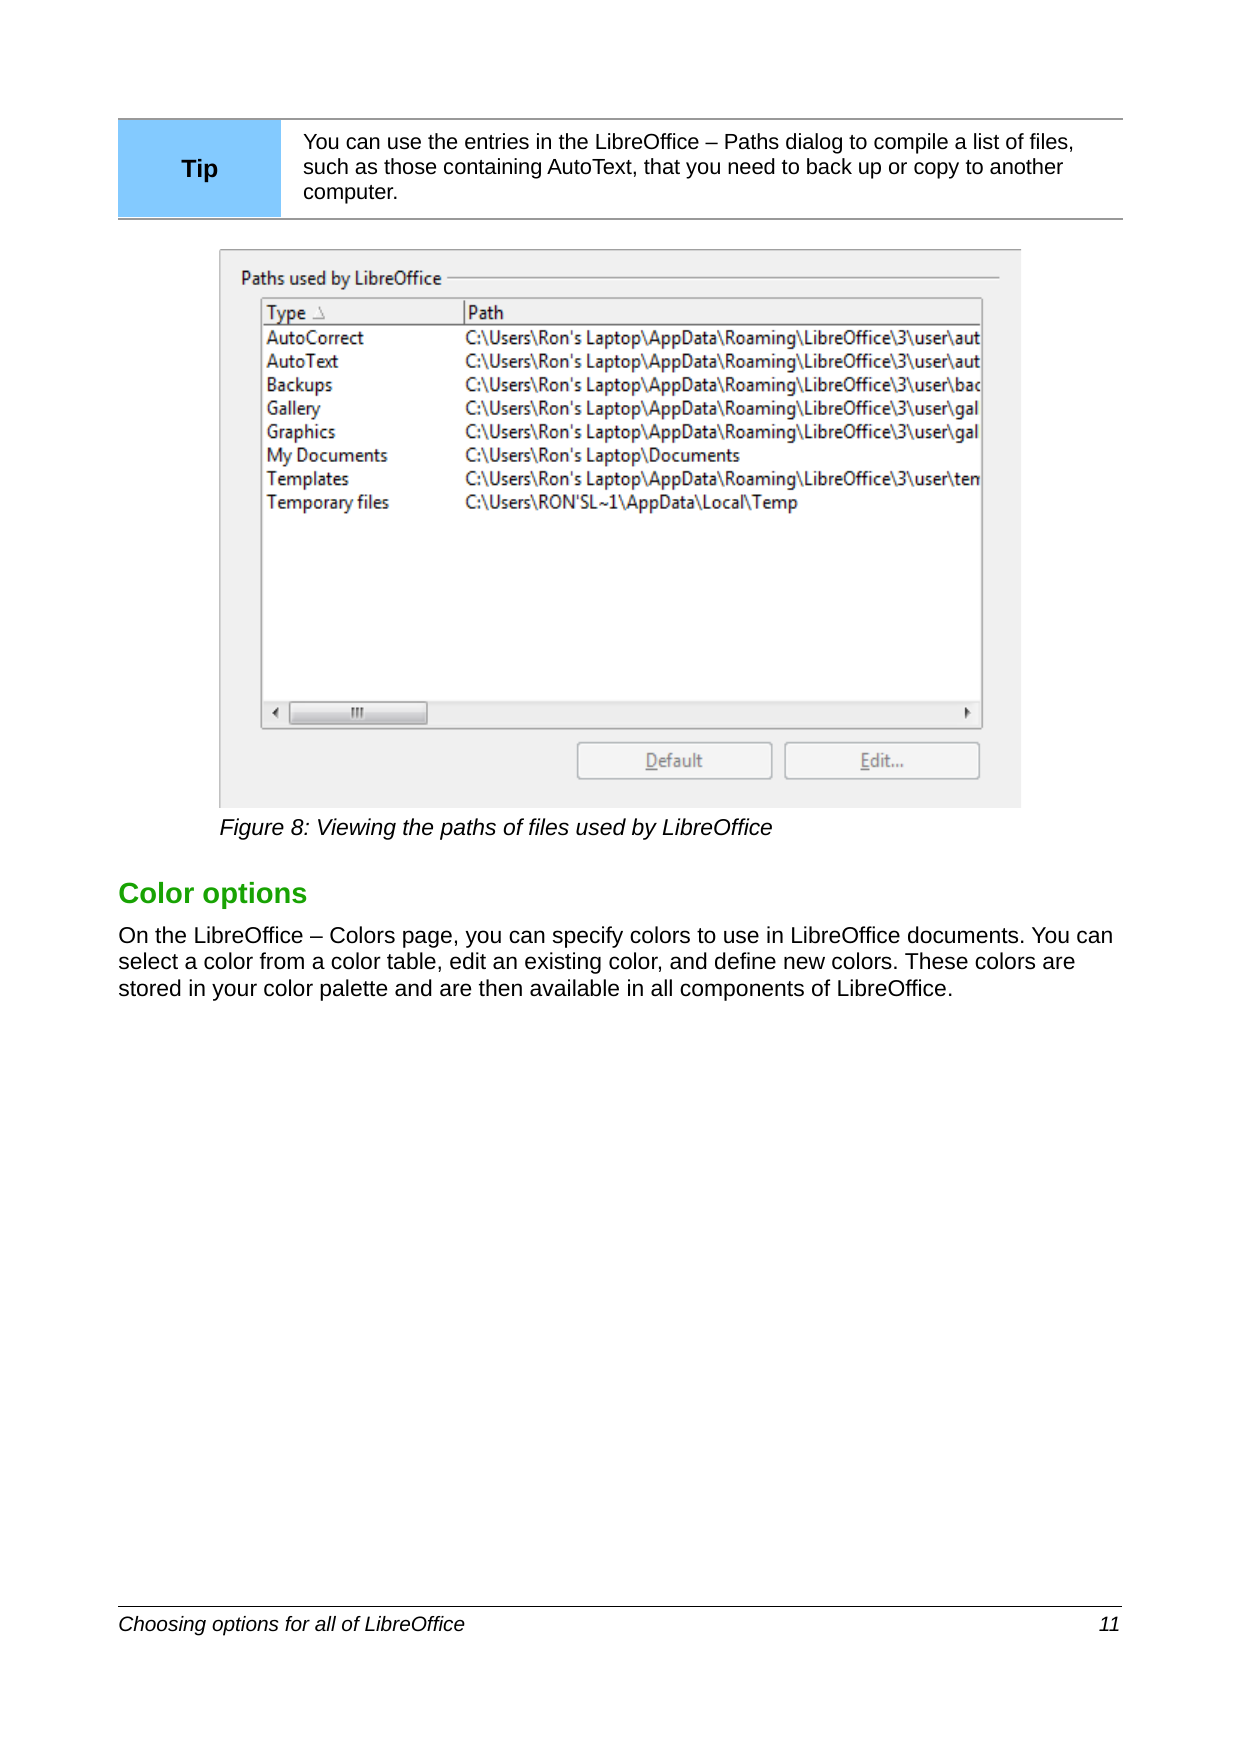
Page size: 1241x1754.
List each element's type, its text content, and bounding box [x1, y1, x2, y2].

text On the LibreOffice – Colors page, you can specify colors to use in LibreOffice documents. You can select a color from a color table, edit an existing color, and define new colors. These colors are stored in your color palette and are then available in all components of LibreOffice. [118, 922, 1122, 1001]
text Figure 8: Viewing the paths of files used by LibreOffice [219, 814, 1021, 841]
table_header Tip [118, 120, 281, 217]
picture [219, 249, 1022, 808]
subtitle Color options [118, 876, 1122, 909]
table_header You can use the entries in the LibreOffice – Paths dialog to compile a list of files, such as those containing AutoText, that you need to back up or copy to another computer. [281, 120, 1122, 217]
